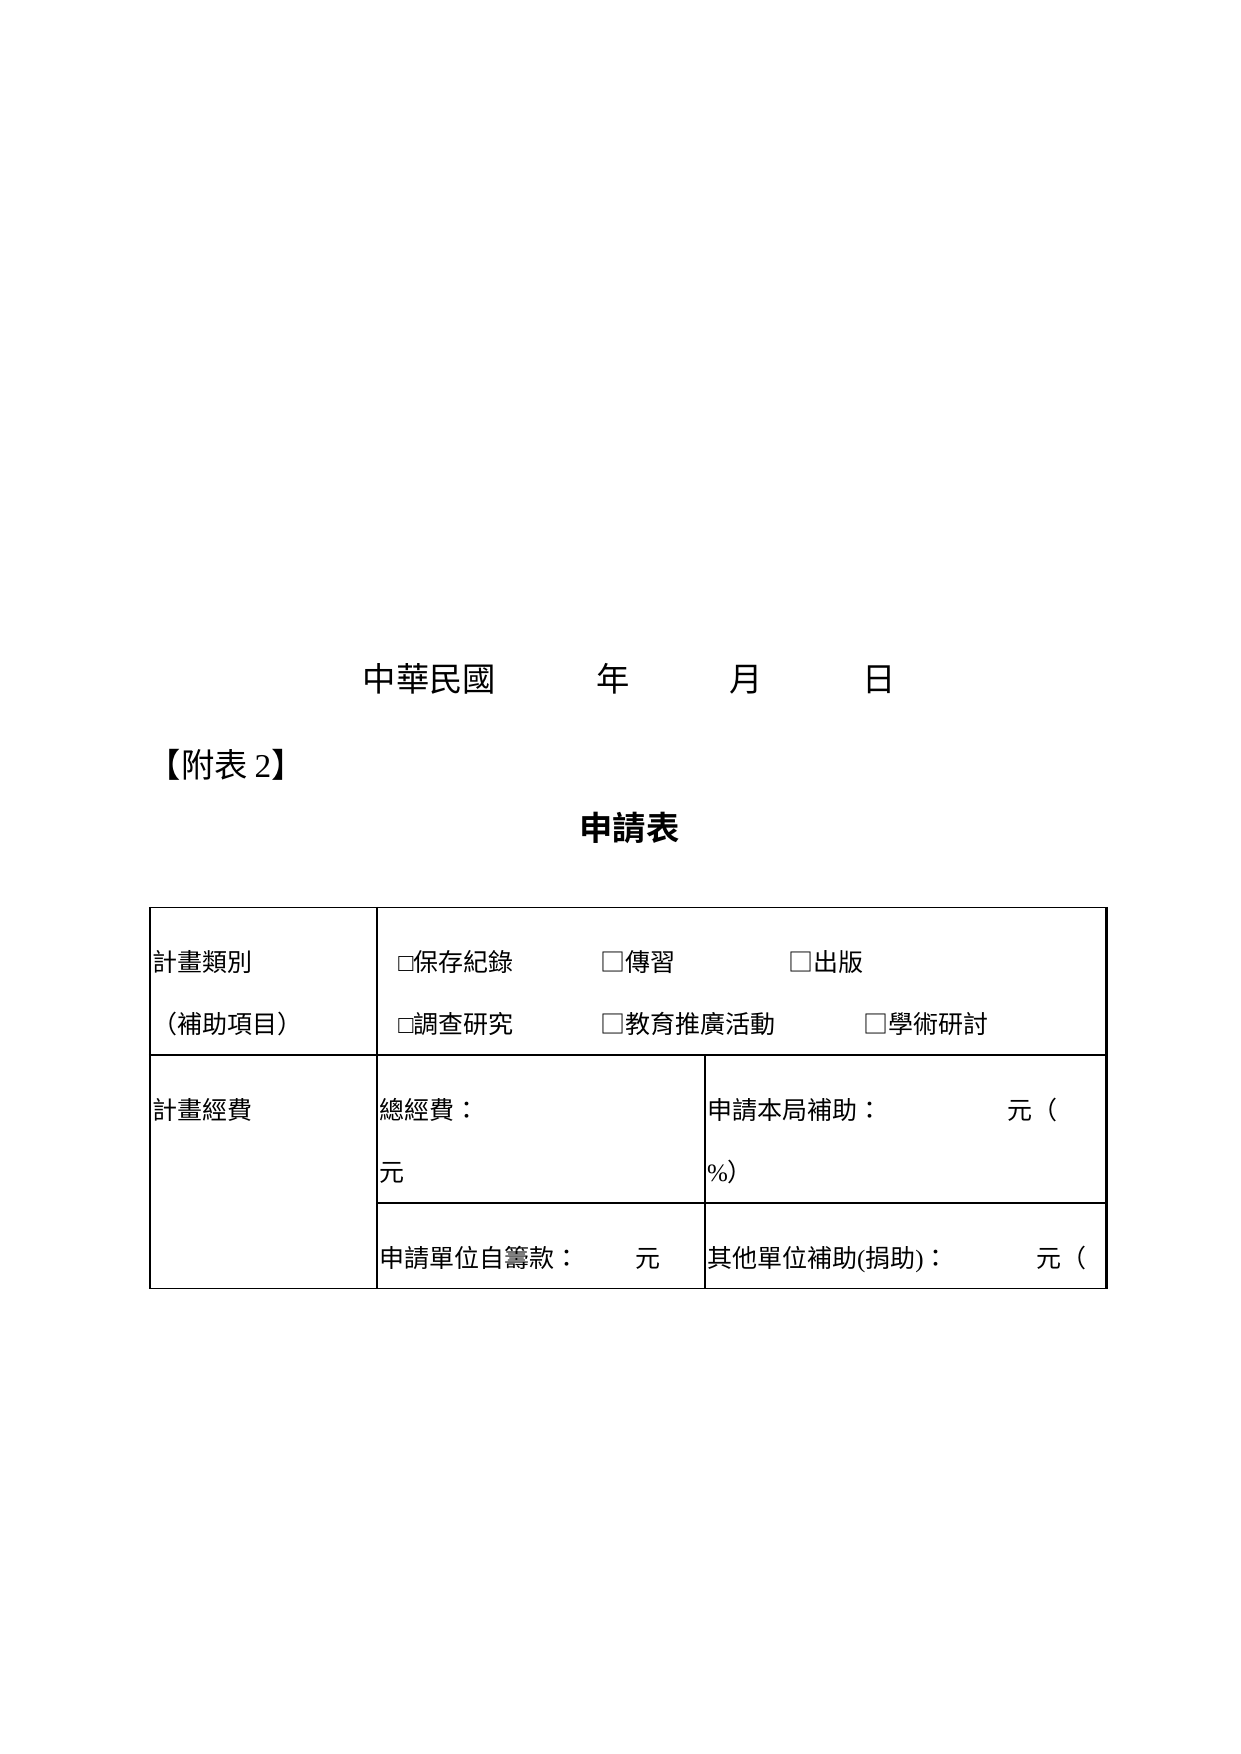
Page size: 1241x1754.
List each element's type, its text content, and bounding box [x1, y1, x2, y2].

table_header □保存紀錄 □傳習 □出版 □調查研究 □教育推廣活動 □學術研討 [378, 908, 1105, 1054]
table_cell 計畫經費 [151, 1056, 376, 1287]
table_cell 申請單位自籌款： 元 [378, 1204, 704, 1287]
table_header 計畫類別 （補助項目） [151, 908, 376, 1054]
table_cell 總經費： 元 [378, 1056, 704, 1202]
table_cell 其他單位補助(捐助)： 元（ [706, 1204, 1105, 1287]
table_cell 申請本局補助： 元（ %） [706, 1056, 1105, 1202]
text 中華民國 年 月 日 [148, 653, 1110, 701]
text 申請表 [148, 784, 1110, 847]
text 【附表2】 [148, 722, 1110, 784]
